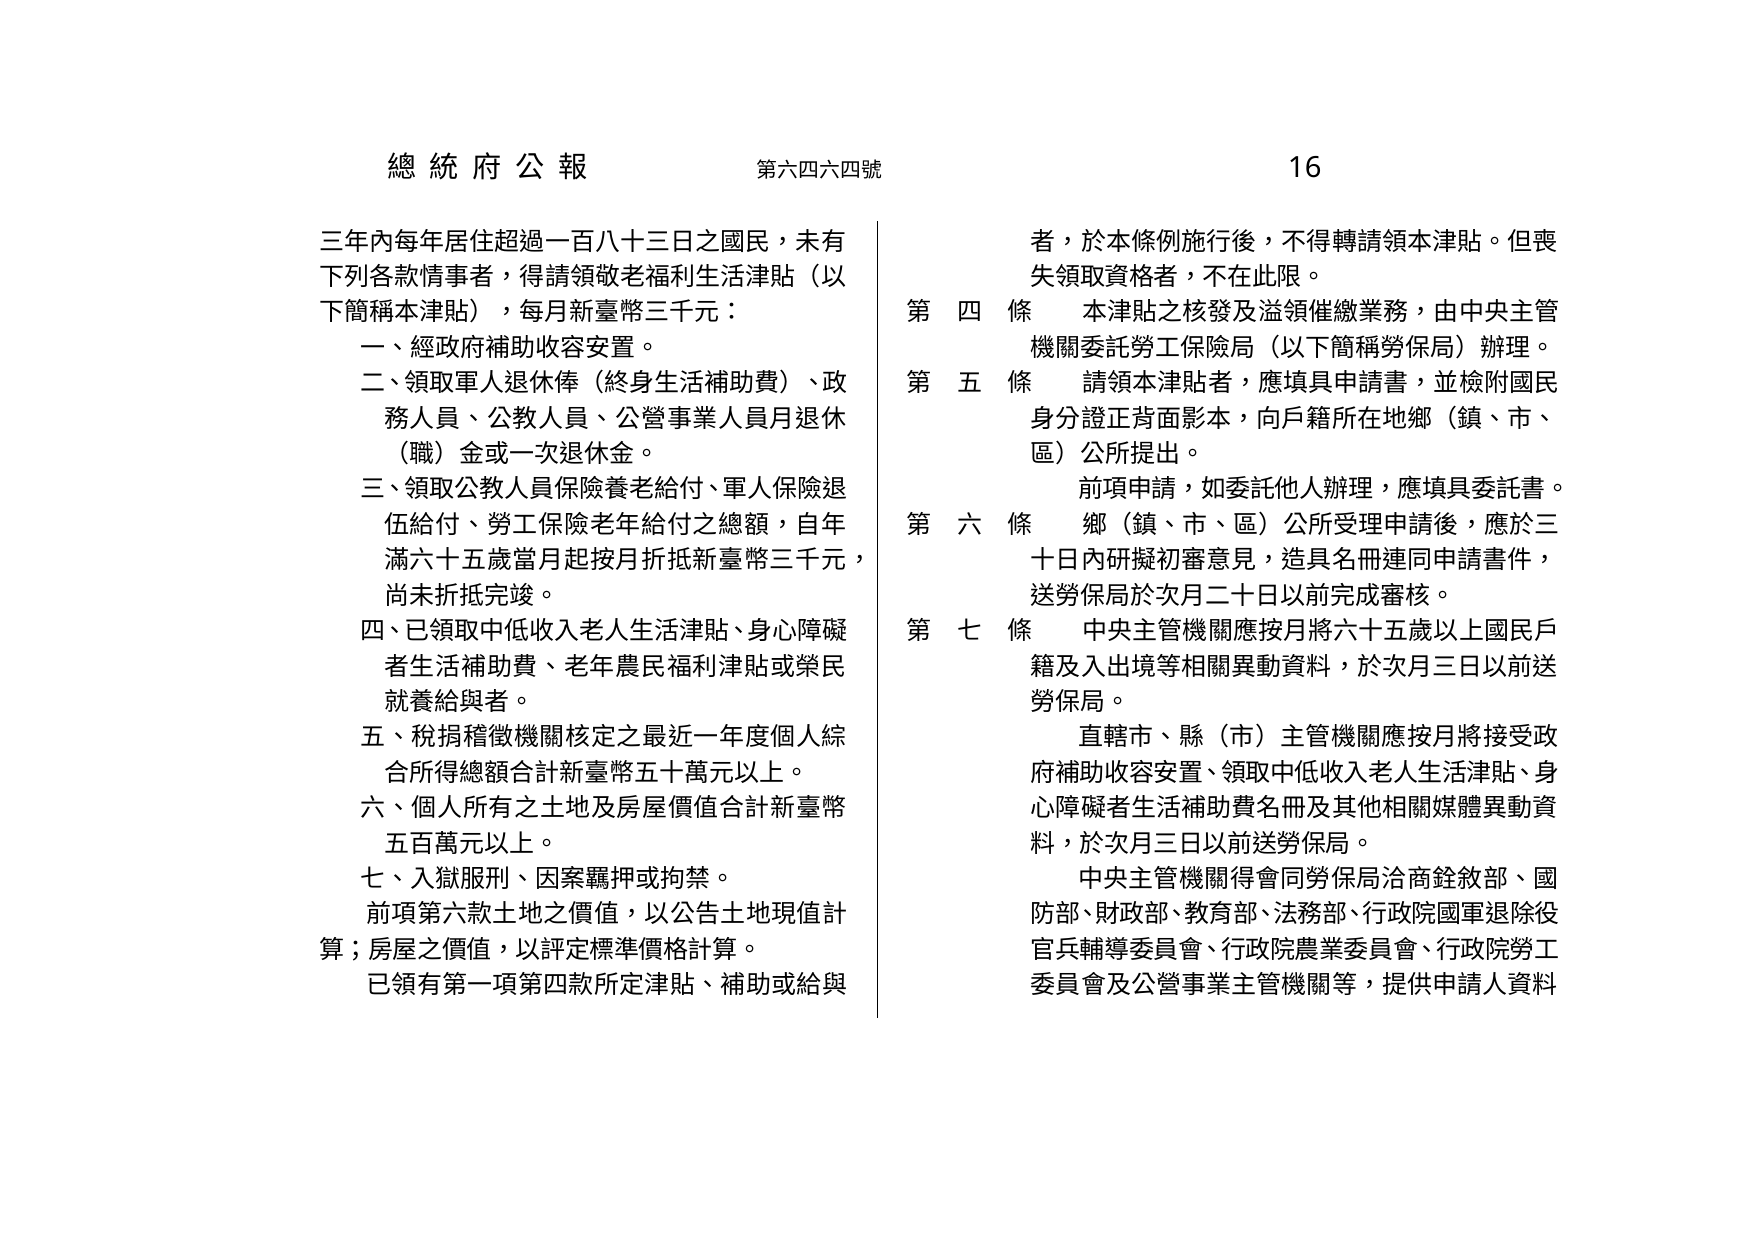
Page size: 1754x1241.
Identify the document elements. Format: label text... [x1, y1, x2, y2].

text 第 七 條 中央主管機關應按月將六十五歲以上國民戶籍及入出境等相關異動資料，於次月三日以前送勞保局。 [907, 611, 1559, 717]
text 前項第六款土地之價值，以公告土地現值計算；房屋之價值，以評定標準價格計算。 [319, 894, 847, 965]
text 前項申請，如委託他人辦理，應填具委託書。 [1031, 469, 1559, 505]
text 第 四 條 本津貼之核發及溢領催繳業務，由中央主管機關委託勞工保險局（以下簡稱勞保局）辦理。 [907, 292, 1559, 363]
text 七、入獄服刑、因案羈押或拘禁。 [360, 859, 847, 894]
text 三年內每年居住超過一百八十三日之國民，未有下列各款情事者，得請領敬老福利生活津貼（以下簡稱本津貼），每月新臺幣三千元： [195, 222, 847, 328]
text 者，於本條例施行後，不得轉請領本津貼。但喪失領取資格者，不在此限。 [1031, 222, 1559, 292]
text 中央主管機關得會同勞保局洽商銓敘部、國防部、財政部、教育部、法務部、行政院國軍退除役官兵輔導委員會、行政院農業委員會、行政院勞工委員會及公營事業主管機關等，提供申請人資料 [1031, 859, 1559, 1001]
text 第 六 條 鄉（鎮、市、區）公所受理申請後，應於三十日內研擬初審意見，造具名冊連同申請書件，送勞保局於次月二十日以前完成審核。 [907, 505, 1559, 611]
text 已領有第一項第四款所定津貼、補助或給與 [319, 965, 847, 1001]
text 二、領取軍人退休俸（終身生活補助費）、政務人員、公教人員、公營事業人員月退休（職）金或一次退休金。 [360, 363, 847, 469]
text 第 五 條 請領本津貼者，應填具申請書，並檢附國民身分證正背面影本，向戶籍所在地鄉（鎮、市、區）公所提出。 [907, 363, 1559, 469]
text 六、個人所有之土地及房屋價值合計新臺幣五百萬元以上。 [360, 788, 847, 859]
text 五、稅捐稽徵機關核定之最近一年度個人綜合所得總額合計新臺幣五十萬元以上。 [360, 717, 847, 788]
text 三、領取公教人員保險養老給付、軍人保險退伍給付、勞工保險老年給付之總額，自年滿六十五歲當月起按月折抵新臺幣三千元，尚未折抵完竣。 [360, 469, 847, 611]
text 一、經政府補助收容安置。 [360, 328, 847, 363]
text 四、已領取中低收入老人生活津貼、身心障礙者生活補助費、老年農民福利津貼或榮民就養給與者。 [360, 611, 847, 717]
text 直轄市、縣（市）主管機關應按月將接受政府補助收容安置、領取中低收入老人生活津貼、身心障礙者生活補助費名冊及其他相關媒體異動資料，於次月三日以前送勞保局。 [1031, 717, 1559, 859]
